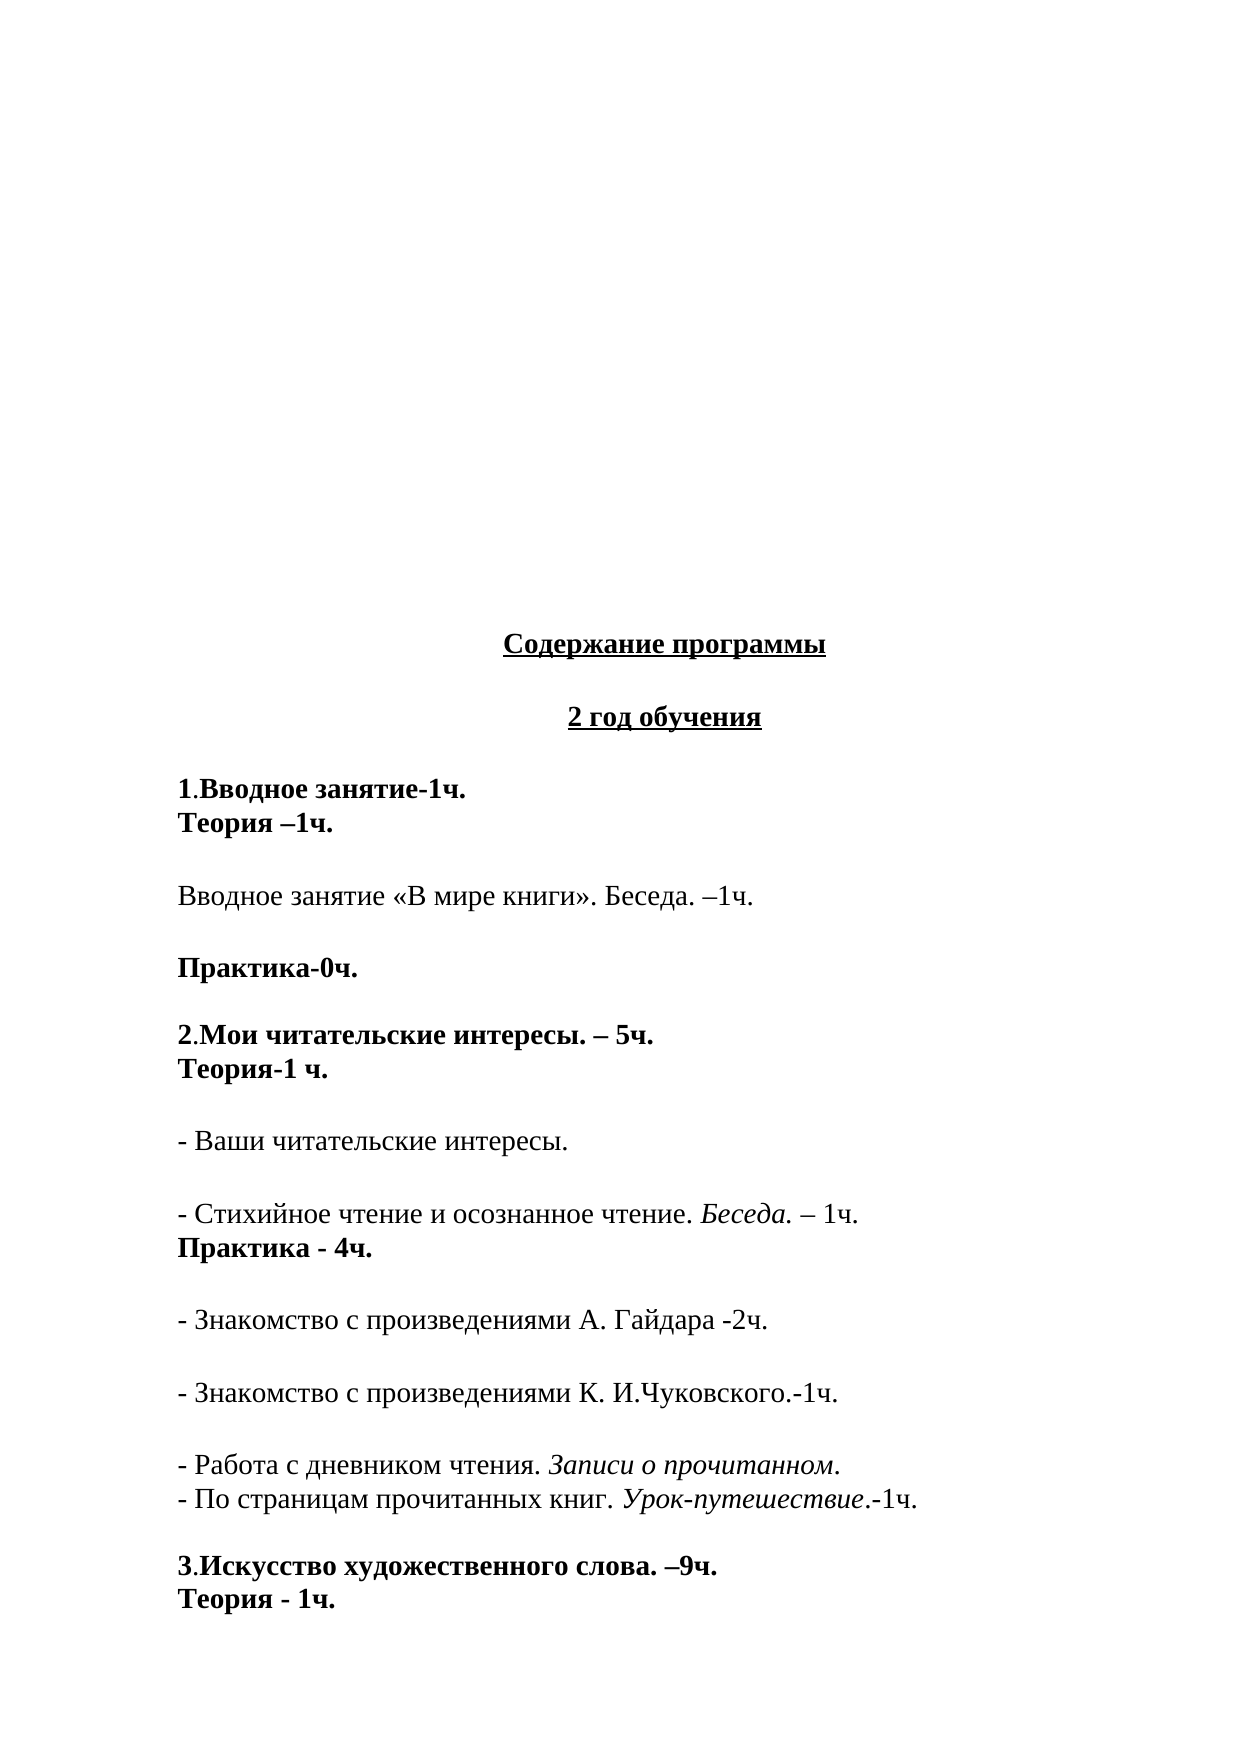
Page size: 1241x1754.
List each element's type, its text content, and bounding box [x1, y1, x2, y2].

text 2.Мои читательские интересы. – 5ч. [177, 1017, 1152, 1051]
text 2 год обучения [177, 699, 1152, 732]
text - Стихийное чтение и осознанное чтение. Беседа. – 1ч. [177, 1196, 1152, 1230]
text - Ваши читательские интересы. [177, 1123, 1152, 1157]
text 3.Искусство художественного слова. –9ч. [177, 1548, 1152, 1582]
text Теория - 1ч. [177, 1582, 1152, 1615]
text 1.Вводное занятие-1ч. [177, 772, 1152, 805]
text - Знакомство с произведениями К. И.Чуковского.-1ч. [177, 1375, 1152, 1408]
text - Работа с дневником чтения. Записи о прочитанном. [177, 1447, 1152, 1481]
text - По страницам прочитанных книг. Урок-путешествие.-1ч. [177, 1481, 1152, 1514]
text Практика - 4ч. [177, 1230, 1152, 1263]
text Теория-1 ч. [177, 1051, 1152, 1084]
text - Знакомство с произведениями А. Гайдара -2ч. [177, 1302, 1152, 1336]
text Вводное занятие «В мире книги». Беседа. –1ч. [177, 878, 1152, 911]
text Теория –1ч. [177, 805, 1152, 839]
text Практика-0ч. [177, 950, 1152, 984]
text Содержание программы [177, 626, 1152, 660]
